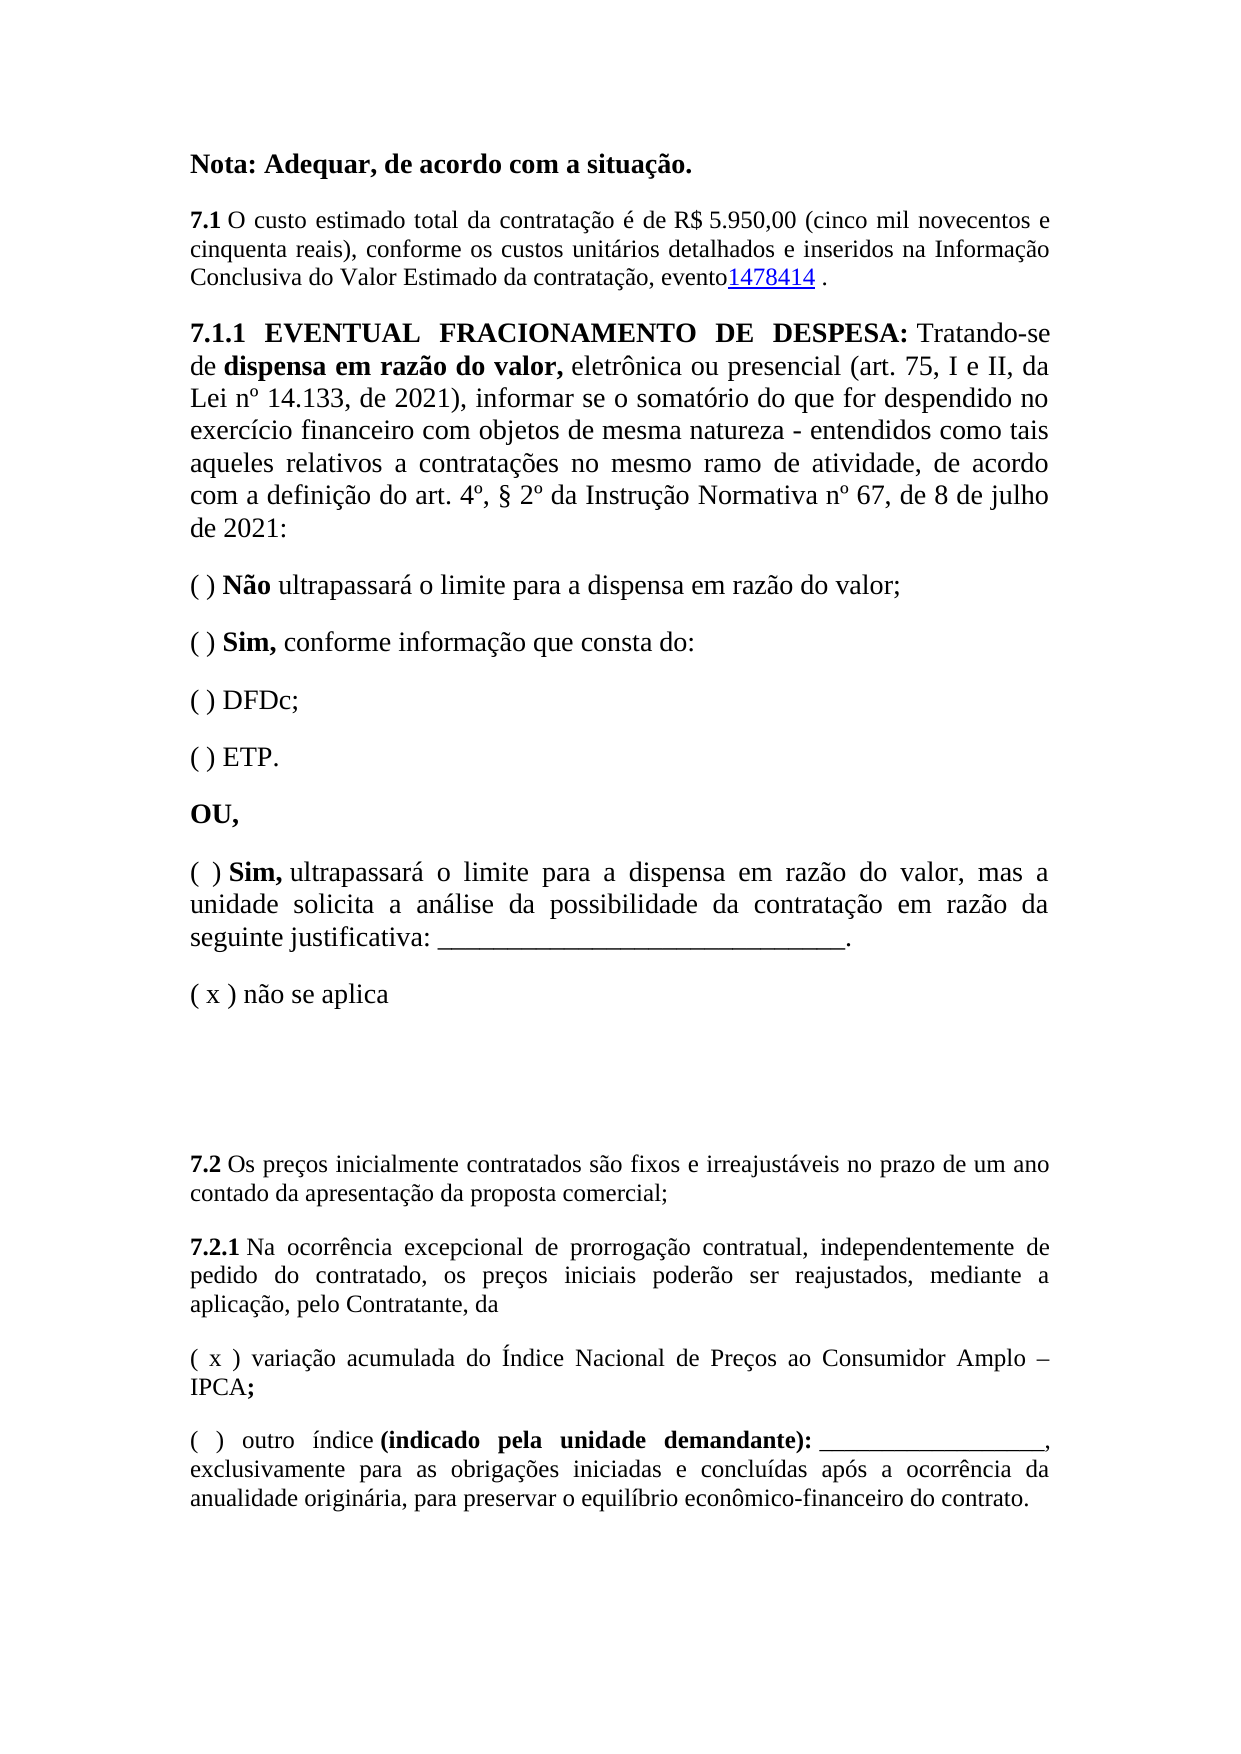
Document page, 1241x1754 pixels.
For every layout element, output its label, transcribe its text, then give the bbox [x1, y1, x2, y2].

text ( x ) variação acumulada do Índice Nacional de Preços ao Consumidor Amplo – IPCA; [190, 1343, 1051, 1401]
text ( ) ETP. [190, 740, 1051, 773]
text ( ) Sim, conforme informação que consta do: [190, 625, 1051, 658]
text ( ) DFDc; [190, 683, 1051, 715]
text Nota: Adequar, de acordo com a situação. [190, 148, 1051, 180]
text OU, [190, 798, 1051, 830]
text ( ) outro índice (indicado pela unidade demandante): __________________, exclusivamente para as obrigações iniciadas e concluídas após a ocorrência da anualidade originária, para preservar o equilíbrio econômico-financeiro do contrato. [190, 1426, 1051, 1512]
text 7.1 O custo estimado total da contratação é de R$ 5.950,00 (cinco mil novecentos e cinquenta reais), conforme os custos unitários detalhados e inseridos na Informação Conclusiva do Valor Estimado da contratação, evento1478414 . [190, 205, 1051, 291]
text ( ) Não ultrapassará o limite para a dispensa em razão do valor; [190, 568, 1051, 600]
text ( x ) não se aplica [190, 977, 1051, 1009]
text 7.2 Os preços inicialmente contratados são fixos e irreajustáveis no prazo de um ano contado da apresentação da proposta comercial; [190, 1149, 1051, 1207]
text ( ) Sim, ultrapassará o limite para a dispensa em razão do valor, mas a unidade solicita a análise da possibilidade da contratação em razão da seguinte justificativa: _____________________________. [190, 855, 1051, 952]
text 7.1.1 EVENTUAL FRACIONAMENTO DE DESPESA: Tratando-se de dispensa em razão do valor, eletrônica ou presencial (art. 75, I e II, da Lei nº 14.133, de 2021), informar se o somatório do que for despendido no exercício financeiro com objetos de mesma natureza - entendidos como tais aqueles relativos a contratações no mesmo ramo de atividade, de acordo com a definição do art. 4º, § 2º da Instrução Normativa nº 67, de 8 de julho de 2021: [190, 316, 1051, 543]
text 7.2.1 Na ocorrência excepcional de prorrogação contratual, independentemente de pedido do contratado, os preços iniciais poderão ser reajustados, mediante a aplicação, pelo Contratante, da [190, 1232, 1051, 1318]
